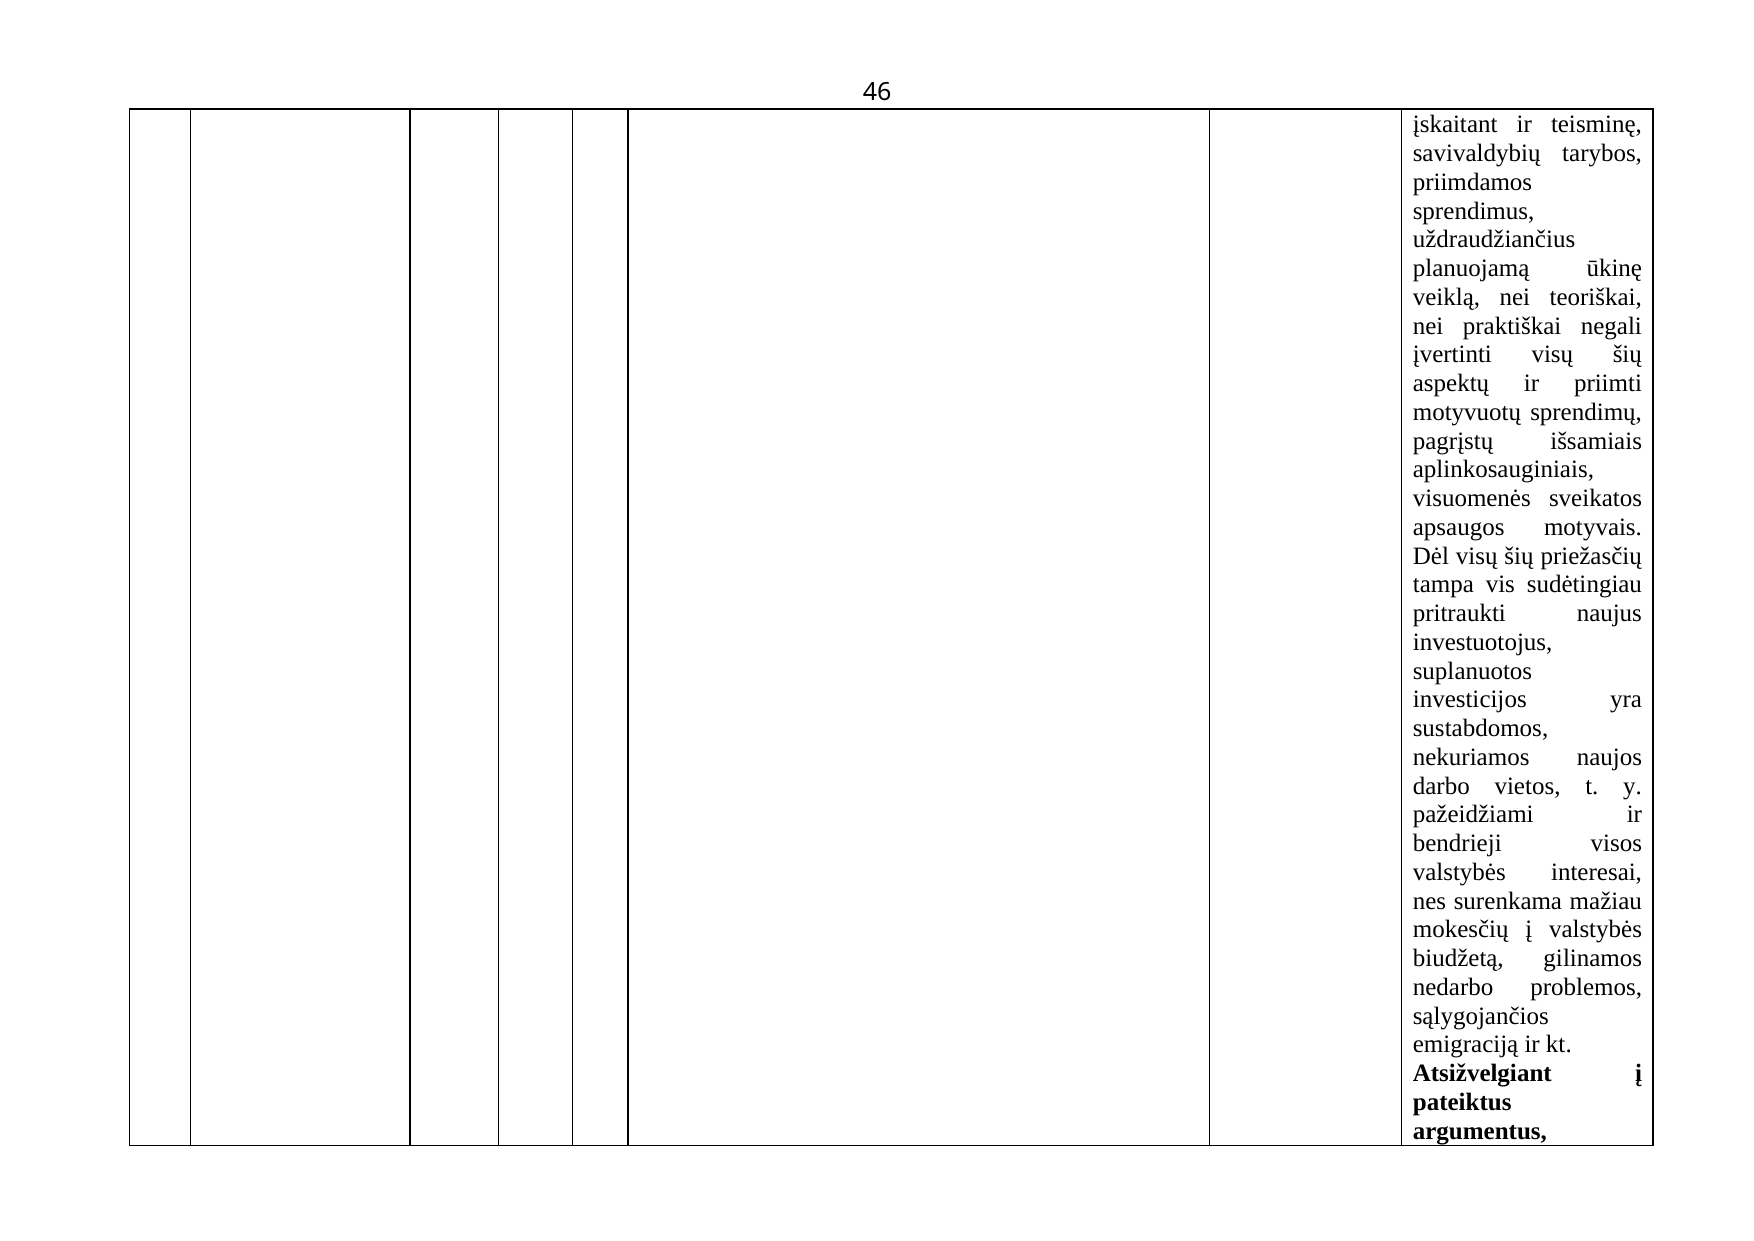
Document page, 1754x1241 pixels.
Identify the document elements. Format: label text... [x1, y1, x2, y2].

table_cell [629, 110, 1209, 1144]
table_cell [499, 110, 572, 1144]
table_cell [191, 110, 409, 1144]
table_cell [411, 110, 498, 1144]
table_cell [573, 110, 627, 1144]
table_cell [130, 110, 190, 1144]
table_cell įskaitant ir teisminę, savivaldybių tarybos, priimdamos sprendimus, uždraudžiančius planuojamą ūkinę veiklą, nei teoriškai, nei praktiškai negali įvertinti visų šių aspektų ir priimti motyvuotų sprendimų, pagrįstų išsamiais aplinkosauginiais, visuomenės sveikatos apsaugos motyvais. Dėl visų šių priežasčių tampa vis sudėtingiau pritraukti naujus investuotojus, suplanuotos investicijos yra sustabdomos, nekuriamos naujos darbo vietos, t. y. pažeidžiami ir bendrieji visos valstybės interesai, nes surenkama mažiau mokesčių į valstybės biudžetą, gilinamos nedarbo problemos, sąlygojančios emigraciją ir kt. Atsižvelgiant į pateiktus argumentus, [1402, 110, 1652, 1144]
table_cell [1210, 110, 1401, 1144]
